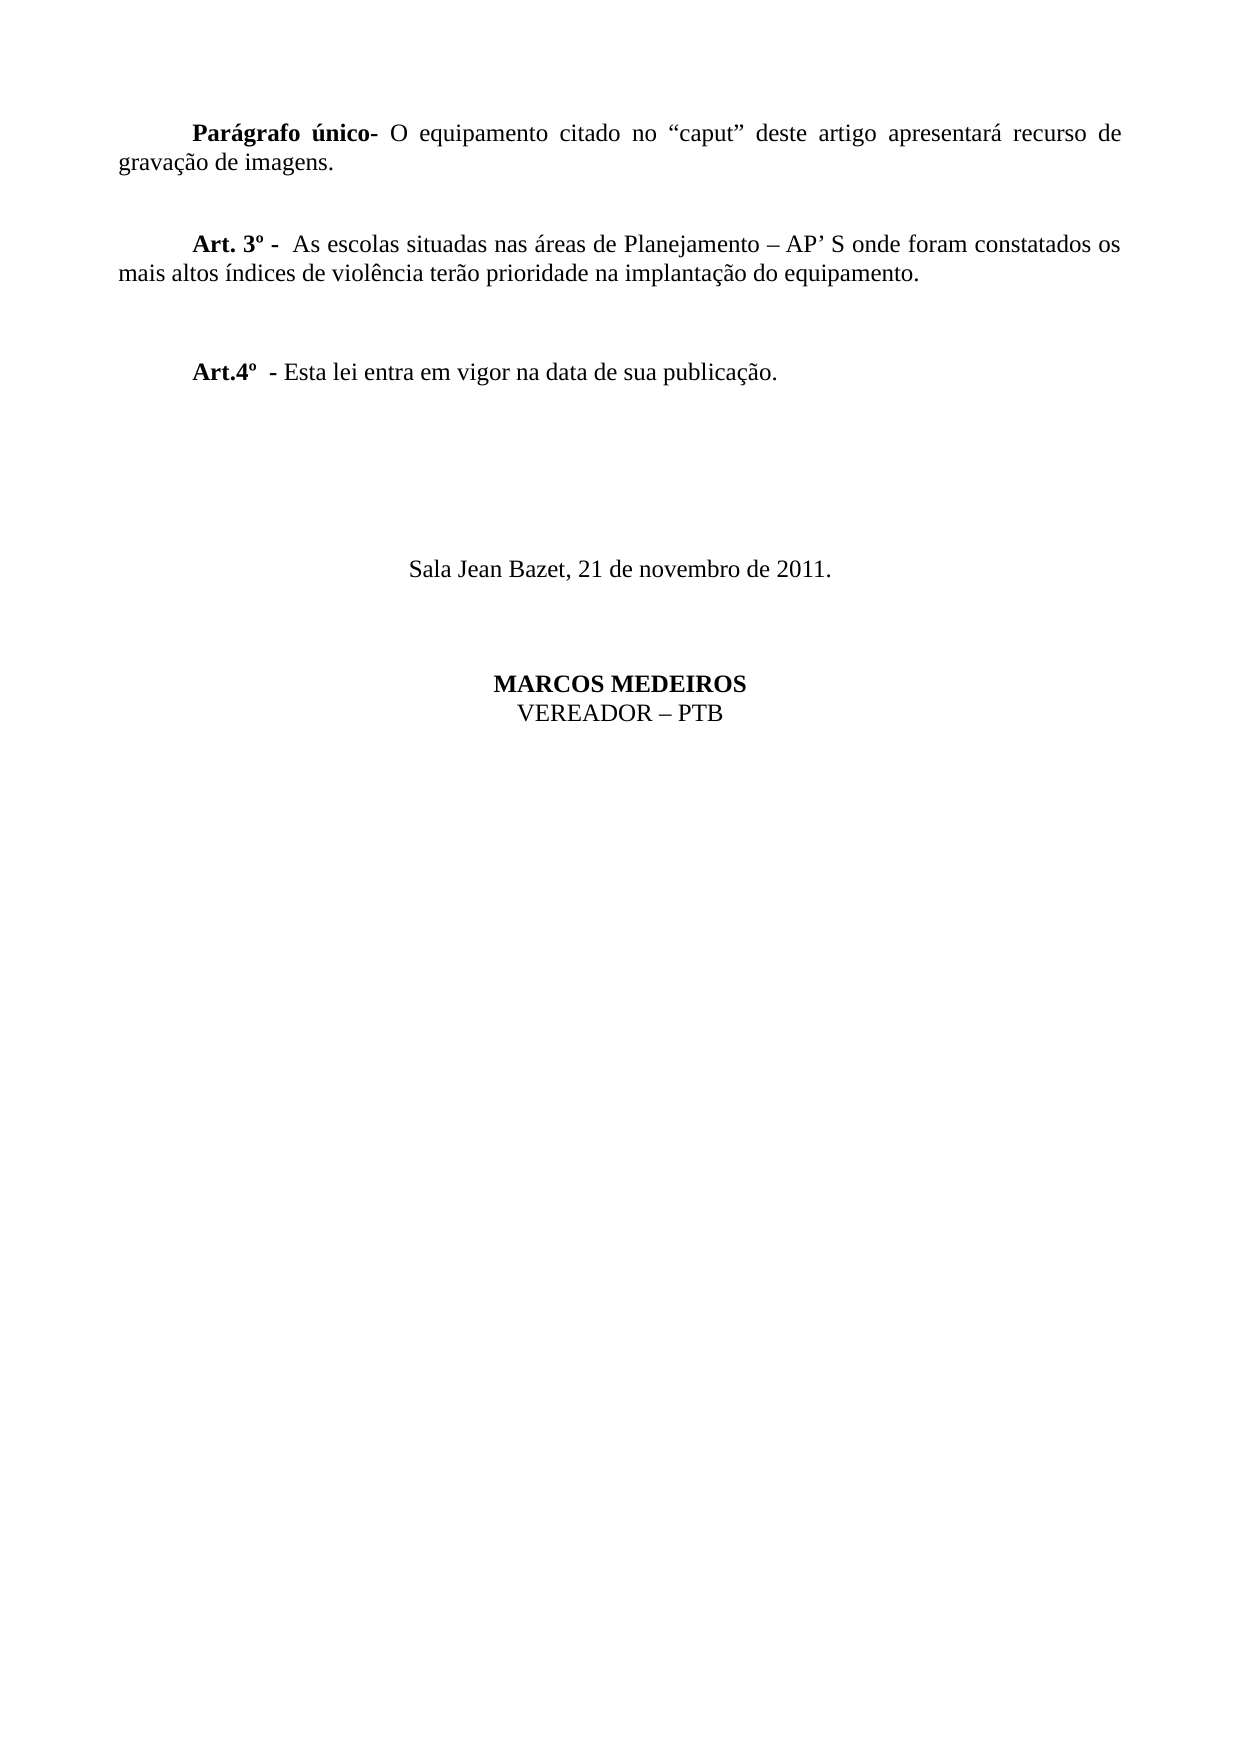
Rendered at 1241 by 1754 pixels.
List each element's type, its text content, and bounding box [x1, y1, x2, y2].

text MARCOS MEDEIROS [118, 669, 1122, 698]
text Art. 3º - As escolas situadas nas áreas de Planejamento – AP’ S onde foram constatados os mais altos índices de violência terão prioridade na implantação do equipamento. [118, 229, 1122, 287]
text Parágrafo único- O equipamento citado no “caput” deste artigo apresentará recurso de gravação de imagens. [118, 118, 1122, 176]
text Art.4º - Esta lei entra em vigor na data de sua publicação. [118, 299, 1122, 386]
text Sala Jean Bazet, 21 de novembro de 2011. [118, 554, 1122, 583]
text VEREADOR – PTB [118, 698, 1122, 727]
